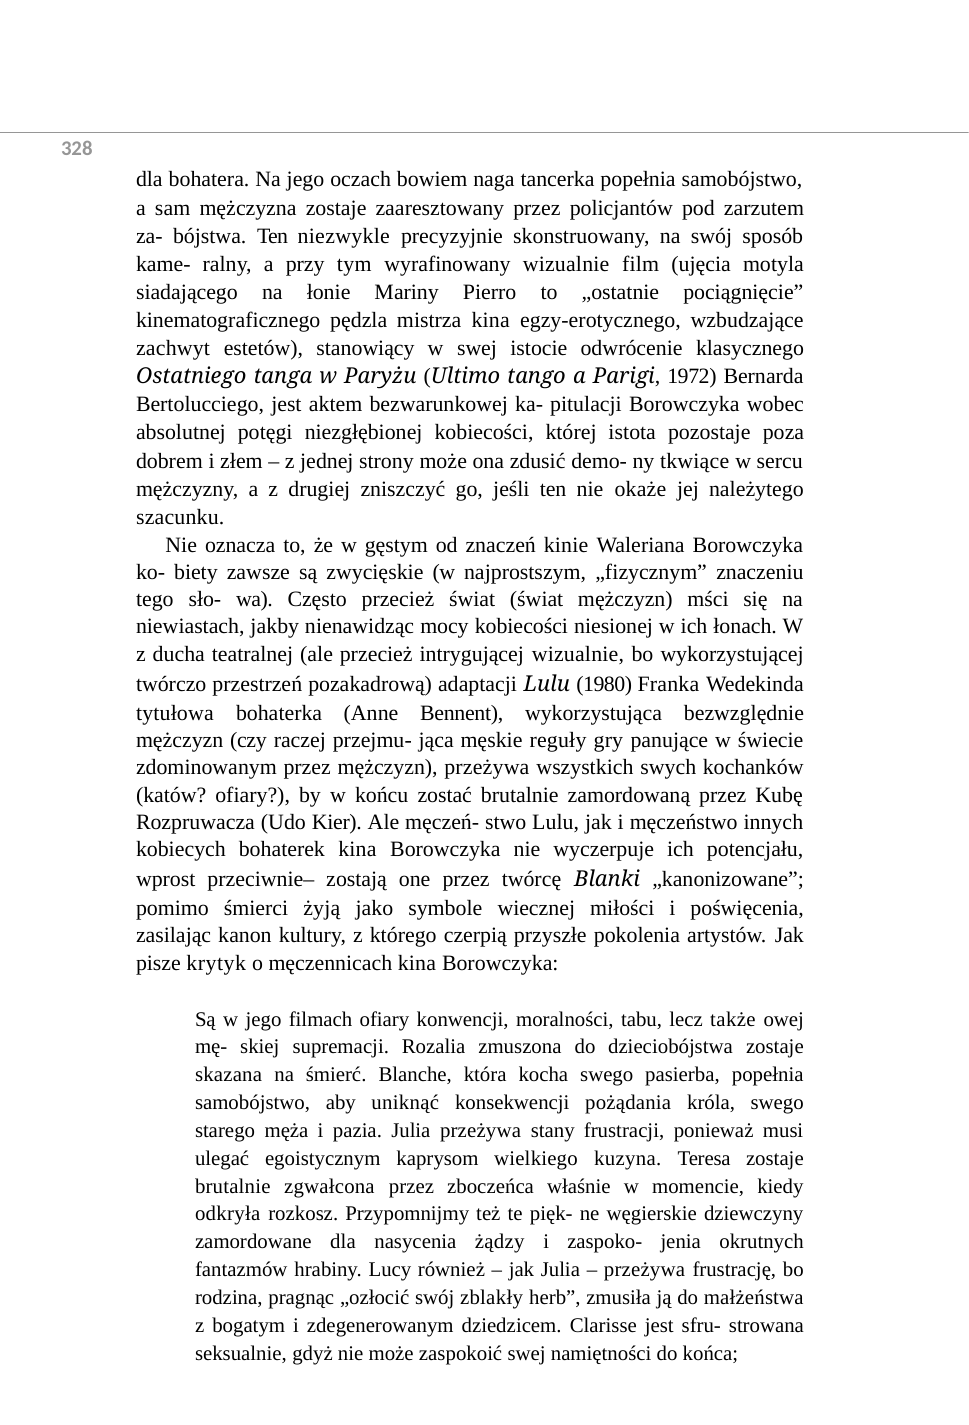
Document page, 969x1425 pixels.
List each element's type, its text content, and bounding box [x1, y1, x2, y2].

text 328 [61, 135, 969, 161]
text dla bohatera. Na jego oczach bowiem naga tancerka popełnia samobójstwo, a sam mężczyzna zostaje zaaresztowany przez policjantów pod zarzutem za- bójstwa. Ten niezwykle precyzyjnie skonstruowany, na swój sposób kame- ralny, a przy tym wyrafinowany wizualnie film (ujęcia motyla siadającego na łonie Mariny Pierro to „ostatnie pociągnięcie” kinematograficznego pędzla mistrza kina egzy-erotycznego, wzbudzające zachwyt estetów), stanowiący w swej istocie odwrócenie klasycznego Ostatniego tanga w Paryżu (Ultimo tango a Parigi, 1972) Bernarda Bertolucciego, jest aktem bezwarunkowej ka- pitulacji Borowczyka wobec absolutnej potęgi niezgłębionej kobiecości, której istota pozostaje poza dobrem i złem – z jednej strony może ona zdusić demo- ny tkwiące w sercu mężczyzny, a z drugiej zniszczyć go, jeśli ten nie okaże jej należytego szacunku. [136, 164, 804, 530]
text Nie oznacza to, że w gęstym od znaczeń kinie Waleriana Borowczyka ko- biety zawsze są zwycięskie (w najprostszym, „fizycznym” znaczeniu tego sło- wa). Często przecież świat (świat mężczyzn) mści się na niewiastach, jakby nienawidząc mocy kobiecości niesionej w ich łonach. W z ducha teatralnej (ale przecież intrygującej wizualnie, bo wykorzystującej twórczo przestrzeń pozakadrową) adaptacji Lulu (1980) Franka Wedekinda tytułowa bohaterka (Anne Bennent), wykorzystująca bezwzględnie mężczyzn (czy raczej przejmu- jąca męskie reguły gry panujące w świecie zdominowanym przez mężczyzn), przeżywa wszystkich swych kochanków (katów? ofiary?), by w końcu zostać brutalnie zamordowaną przez Kubę Rozpruwacza (Udo Kier). Ale męczeń- stwo Lulu, jak i męczeństwo innych kobiecych bohaterek kina Borowczyka nie wyczerpuje ich potencjału, wprost przeciwnie– zostają one przez twórcę Blanki „kanonizowane”; pomimo śmierci żyją jako symbole wiecznej miłości i poświęcenia, zasilając kanon kultury, z którego czerpią przyszłe pokolenia artystów. Jak pisze krytyk o męczennicach kina Borowczyka: [136, 532, 804, 975]
text Są w jego filmach ofiary konwencji, moralności, tabu, lecz także owej mę- skiej supremacji. Rozalia zmuszona do dzieciobójstwa zostaje skazana na śmierć. Blanche, która kocha swego pasierba, popełnia samobójstwo, aby uniknąć konsekwencji pożądania króla, swego starego męża i pazia. Julia przeżywa stany frustracji, ponieważ musi ulegać egoistycznym kaprysom wielkiego kuzyna. Teresa zostaje brutalnie zgwałcona przez zboczeńca właśnie w momencie, kiedy odkryła rozkosz. Przypomnijmy też te pięk- ne węgierskie dziewczyny zamordowane dla nasycenia żądzy i zaspoko- jenia okrutnych fantazmów hrabiny. Lucy również – jak Julia – przeżywa frustrację, bo rodzina, pragnąc „ozłocić swój zblakły herb”, zmusiła ją do małżeństwa z bogatym i zdegenerowanym dziedzicem. Clarisse jest sfru- strowana seksualnie, gdyż nie może zaspokoić swej namiętności do końca; [195, 1007, 804, 1364]
